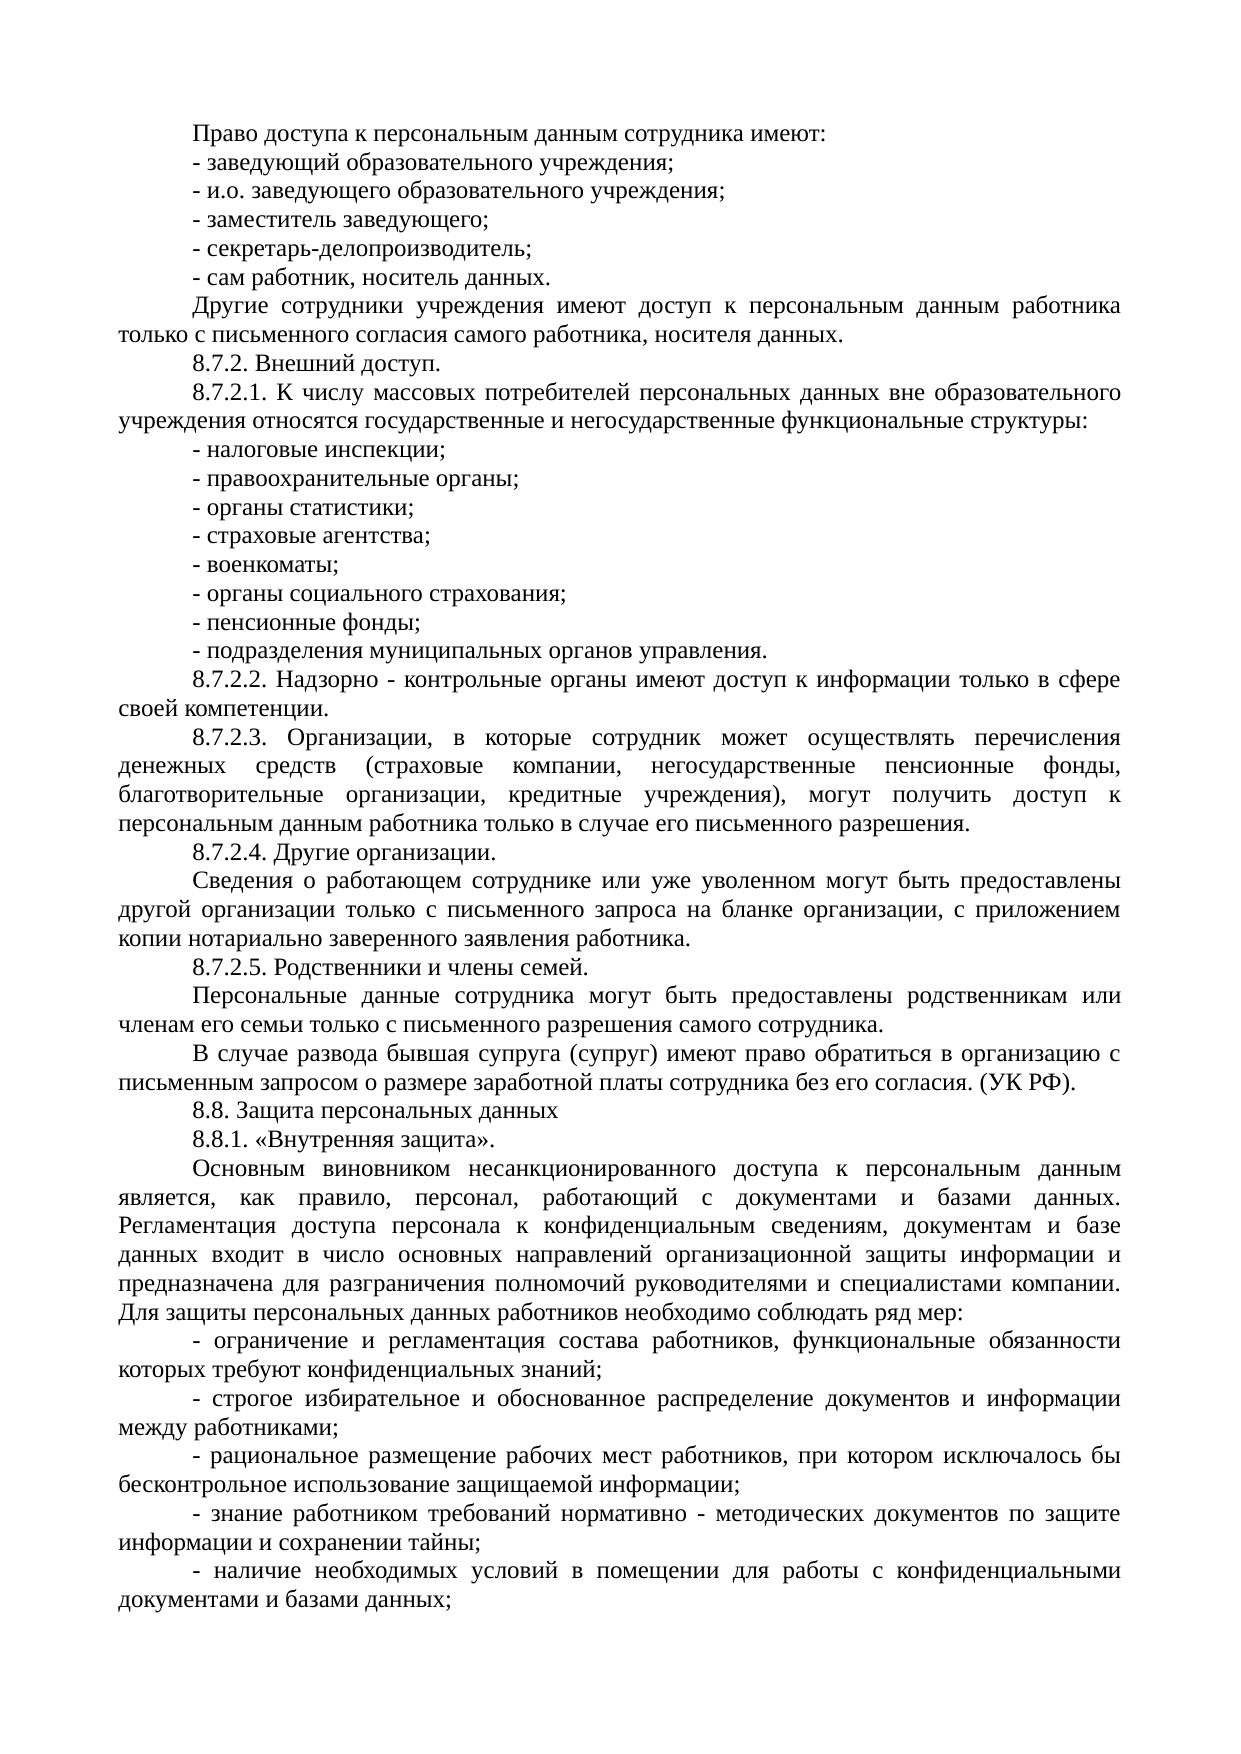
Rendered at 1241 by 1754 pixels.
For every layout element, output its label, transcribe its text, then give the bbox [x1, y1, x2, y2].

text Сведения о работающем сотруднике или уже уволенном могут быть предоставлены другой организации только с письменного запроса на бланке организации, с приложением копии нотариально заверенного заявления работника. [118, 866, 1122, 952]
text - органы социального страхования; [118, 578, 1122, 607]
text - подразделения муниципальных органов управления. [118, 636, 1122, 664]
text Персональные данные сотрудника могут быть предоставлены родственникам или членам его семьи только с письменного разрешения самого сотрудника. [118, 981, 1122, 1038]
text - наличие необходимых условий в помещении для работы с конфиденциальными документами и базами данных; [118, 1556, 1122, 1613]
text 8.8. Защита персональных данных [118, 1096, 1122, 1124]
text - заведующий образовательного учреждения; [118, 147, 1122, 176]
text Право доступа к персональным данным сотрудника имеют: [118, 118, 1122, 147]
text - органы статистики; [118, 492, 1122, 521]
text - ограничение и регламентация состава работников, функциональные обязанности которых требуют конфиденциальных знаний; [118, 1326, 1122, 1383]
text Основным виновником несанкционированного доступа к персональным данным является, как правило, персонал, работающий с документами и базами данных. Регламентация доступа персонала к конфиденциальным сведениям, документам и базе данных входит в число основных направлений организационной защиты информации и предназначена для разграничения полномочий руководителями и специалистами компании. Для защиты персональных данных работников необходимо соблюдать ряд мер: [118, 1153, 1122, 1326]
text 8.7.2.3. Организации, в которые сотрудник может осуществлять перечисления денежных средств (страховые компании, негосударственные пенсионные фонды, благотворительные организации, кредитные учреждения), могут получить доступ к персональным данным работника только в случае его письменного разрешения. [118, 722, 1122, 837]
text 8.7.2.5. Родственники и члены семей. [118, 952, 1122, 981]
text 8.7.2.4. Другие организации. [118, 837, 1122, 866]
text 8.8.1. «Внутренняя защита». [118, 1124, 1122, 1153]
text В случае развода бывшая супруга (супруг) имеют право обратиться в организацию с письменным запросом о размере заработной платы сотрудника без его согласия. (УК РФ). [118, 1038, 1122, 1096]
text 8.7.2.1. К числу массовых потребителей персональных данных вне образовательного учреждения относятся государственные и негосударственные функциональные структуры: [118, 377, 1122, 434]
text - сам работник, носитель данных. [118, 262, 1122, 291]
text - правоохранительные органы; [118, 463, 1122, 492]
text - секретарь-делопроизводитель; [118, 233, 1122, 262]
text Другие сотрудники учреждения имеют доступ к персональным данным работника только с письменного согласия самого работника, носителя данных. [118, 291, 1122, 348]
text 8.7.2. Внешний доступ. [118, 348, 1122, 377]
text - и.о. заведующего образовательного учреждения; [118, 176, 1122, 204]
text - строгое избирательное и обоснованное распределение документов и информации между работниками; [118, 1383, 1122, 1441]
text - заместитель заведующего; [118, 204, 1122, 233]
text - пенсионные фонды; [118, 607, 1122, 636]
text 8.7.2.2. Надзорно - контрольные органы имеют доступ к информации только в сфере своей компетенции. [118, 664, 1122, 722]
text - знание работником требований нормативно - методических документов по защите информации и сохранении тайны; [118, 1498, 1122, 1556]
text - рациональное размещение рабочих мест работников, при котором исключалось бы бесконтрольное использование защищаемой информации; [118, 1441, 1122, 1498]
text - страховые агентства; [118, 521, 1122, 549]
text - военкоматы; [118, 549, 1122, 578]
text - налоговые инспекции; [118, 434, 1122, 463]
